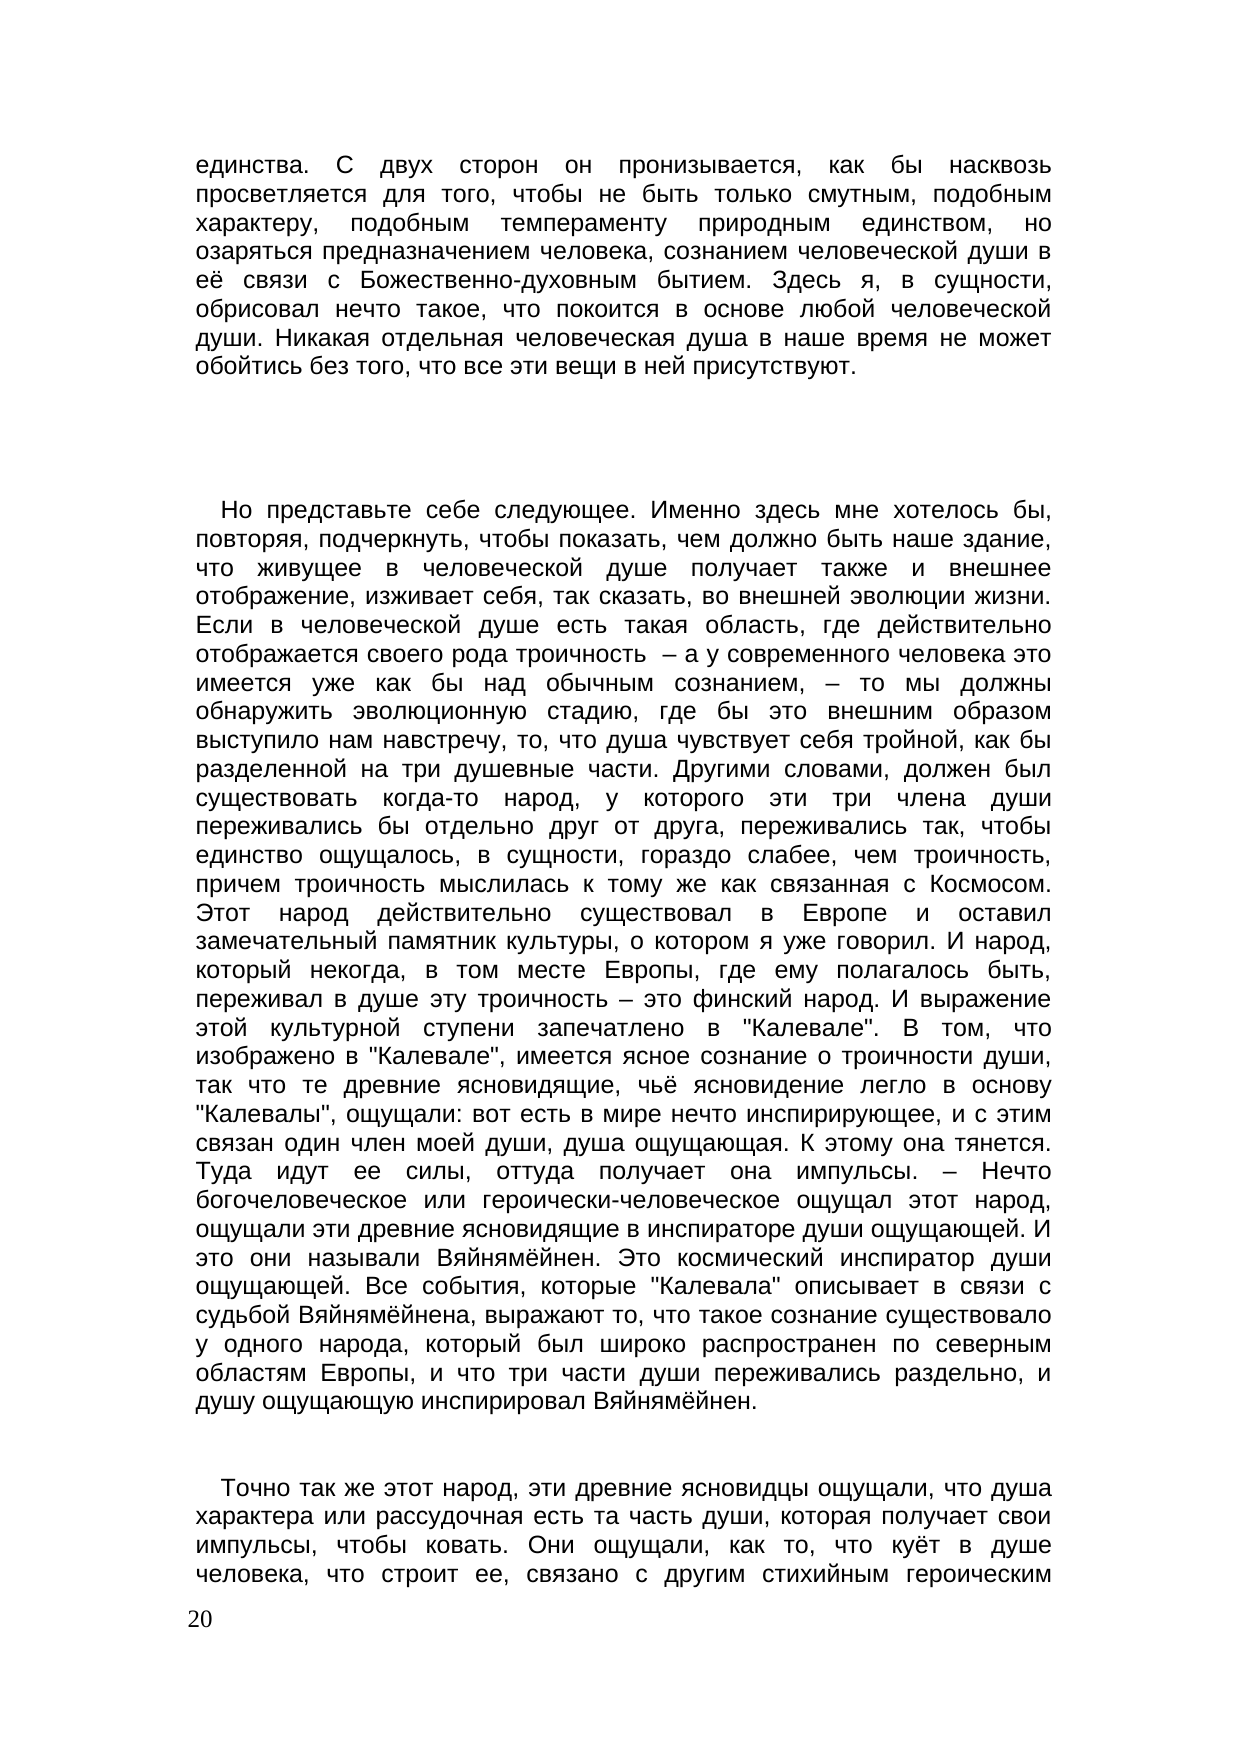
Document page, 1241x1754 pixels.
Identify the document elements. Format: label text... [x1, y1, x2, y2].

text Точно так же этот народ, эти древние ясновидцы ощущали, что душа характера или рассудочная есть та часть души, которая получает свои импульсы, чтобы ковать. Они ощущали, как то, что куёт в душе человека, что строит ее, связано с другим стихийным героическим [195, 1472, 1053, 1587]
text Но представьте себе следующее. Именно здесь мне хотелось бы, повторяя, подчеркнуть, чтобы показать, чем должно быть наше здание, что живущее в человеческой душе получает также и внешнее отображение, изживает себя, так сказать, во внешней эволюции жизни. Если в человеческой душе есть такая область, где действительно отображается своего рода троичность – а у современного человека это имеется уже как бы над обычным сознанием, – то мы должны обнаружить эволюционную стадию, где бы это внешним образом выступило нам навстречу, то, что душа чувствует себя тройной, как бы разделенной на три душевные части. Другими словами, должен был существовать когда-то народ, у которого эти три члена души переживались бы отдельно друг от друга, переживались так, чтобы единство ощущалось, в сущности, гораздо слабее, чем троичность, причем троичность мыслилась к тому же как связанная с Космосом. Этот народ действительно существовал в Европе и оставил замечательный памятник культуры, о котором я уже говорил. И народ, который некогда, в том месте Европы, где ему полагалось быть, переживал в душе эту троичность – это финский народ. И выражение этой культурной ступени запечатлено в "Калевале". В том, что изображено в "Калевале", имеется ясное сознание о троичности души, так что те древние ясновидящие, чьё ясновидение легло в основу "Калевалы", ощущали: вот есть в мире нечто инспирирующее, и с этим связан один член моей души, душа ощущающая. К этому она тянется. Туда идут ее силы, оттуда получает она импульсы. – Нечто богочеловеческое или героически-человеческое ощущал этот народ, ощущали эти древние ясновидящие в инспираторе души ощущающей. И это они называли Вяйнямёйнен. Это космический инспиратор души ощущающей. Все события, которые "Калевала" описывает в связи с судьбой Вяйнямёйнена, выражают то, что такое сознание существовало у одного народа, который был широко распространен по северным областям Европы, и что три части души переживались раздельно, и душу ощущающую инспирировал Вяйнямёйнен. [195, 495, 1053, 1415]
text единства. С двух сторон он пронизывается, как бы насквозь просветляется для того, чтобы не быть только смутным, подобным характеру, подобным темпераменту природным единством, но озаряться предназначением человека, сознанием человеческой души в её связи с Божественно-духовным бытием. Здесь я, в сущности, обрисовал нечто такое, что покоится в основе любой человеческой души. Никакая отдельная человеческая душа в наше время не может обойтись без того, что все эти вещи в ней присутствуют. [195, 150, 1053, 380]
